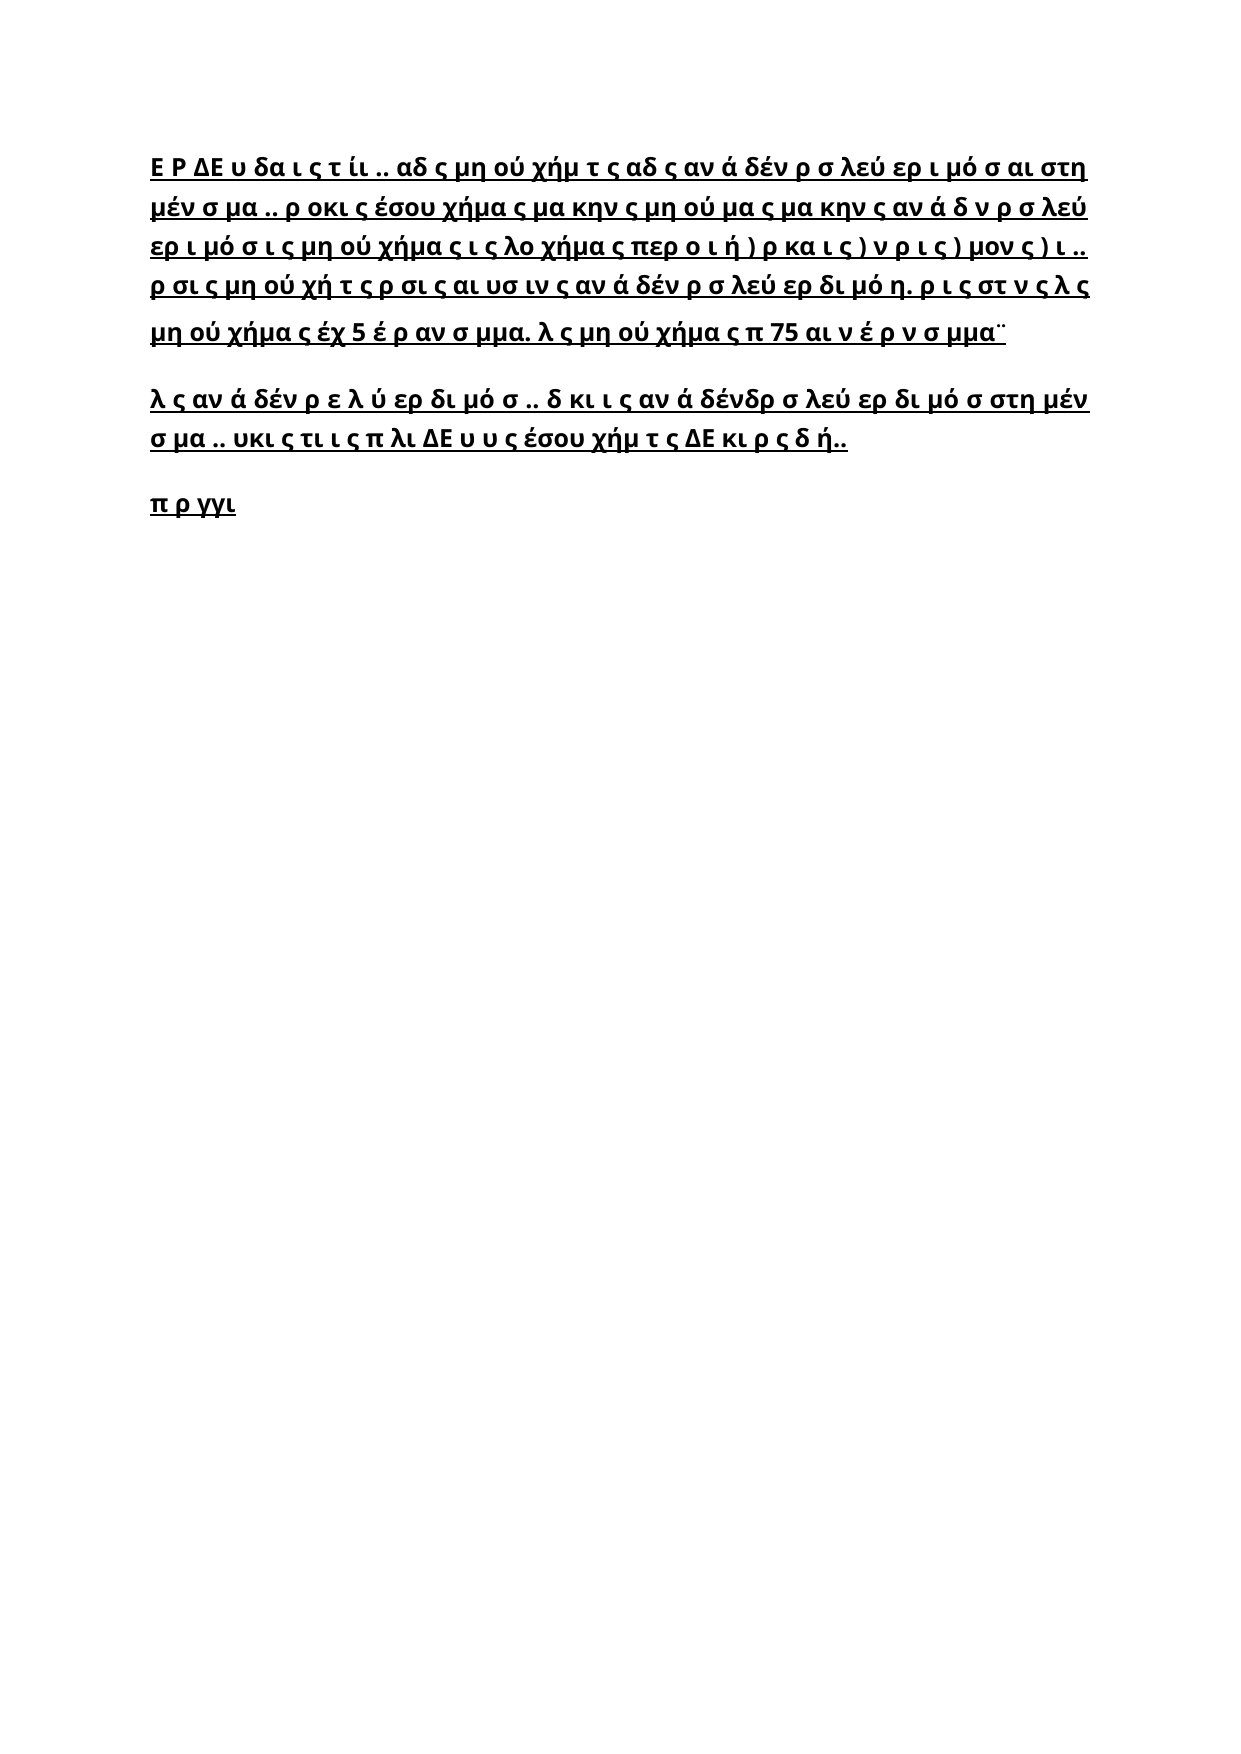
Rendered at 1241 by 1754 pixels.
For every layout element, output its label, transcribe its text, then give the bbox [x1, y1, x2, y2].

text π ρ γγι [150, 485, 1090, 519]
text σ μα .. υκι ς τι ι ς π λι ΔΕ υ υ ς έσου χήμ τ ς ΔΕ κι ρ ς δ ή.. [150, 413, 1090, 455]
text λ ς αν ά δέν ρ ε λ ύ ερ δι μό σ .. δ κι ι ς αν ά δένδρ σ λεύ ερ δι μό σ στη μέν [150, 382, 1090, 411]
text Ε Ρ ΔΕ υ δα ι ς τ ίι .. αδ ς μη ού χήμ τ ς αδ ς αν ά δέν ρ σ λεύ ερ ι μό σ αι στη μέν σ μα .. ρ οκι ς έσου χήμα ς μα κην ς μη ού μα ς μα κην ς αν ά δ ν ρ σ λεύ ερ ι μό σ ι ς μη ού χήμα ς ι ς λο χήμα ς περ ο ι ή ) ρ κα ι ς ) ν ρ ι ς ) μον ς ) ι .. ρ σι ς μη ού χή τ ς ρ σι ς αι υσ ιν ς αν ά δέν ρ σ λεύ ερ δι μό η. ρ ι ς στ ν ς λ ς [150, 150, 1090, 296]
text μη ού χήμα ς έχ 5 έ ρ αν σ μμα. λ ς μη ού χήμα ς π 75 αι ν έ ρ ν σ μμα.. [150, 298, 1090, 351]
